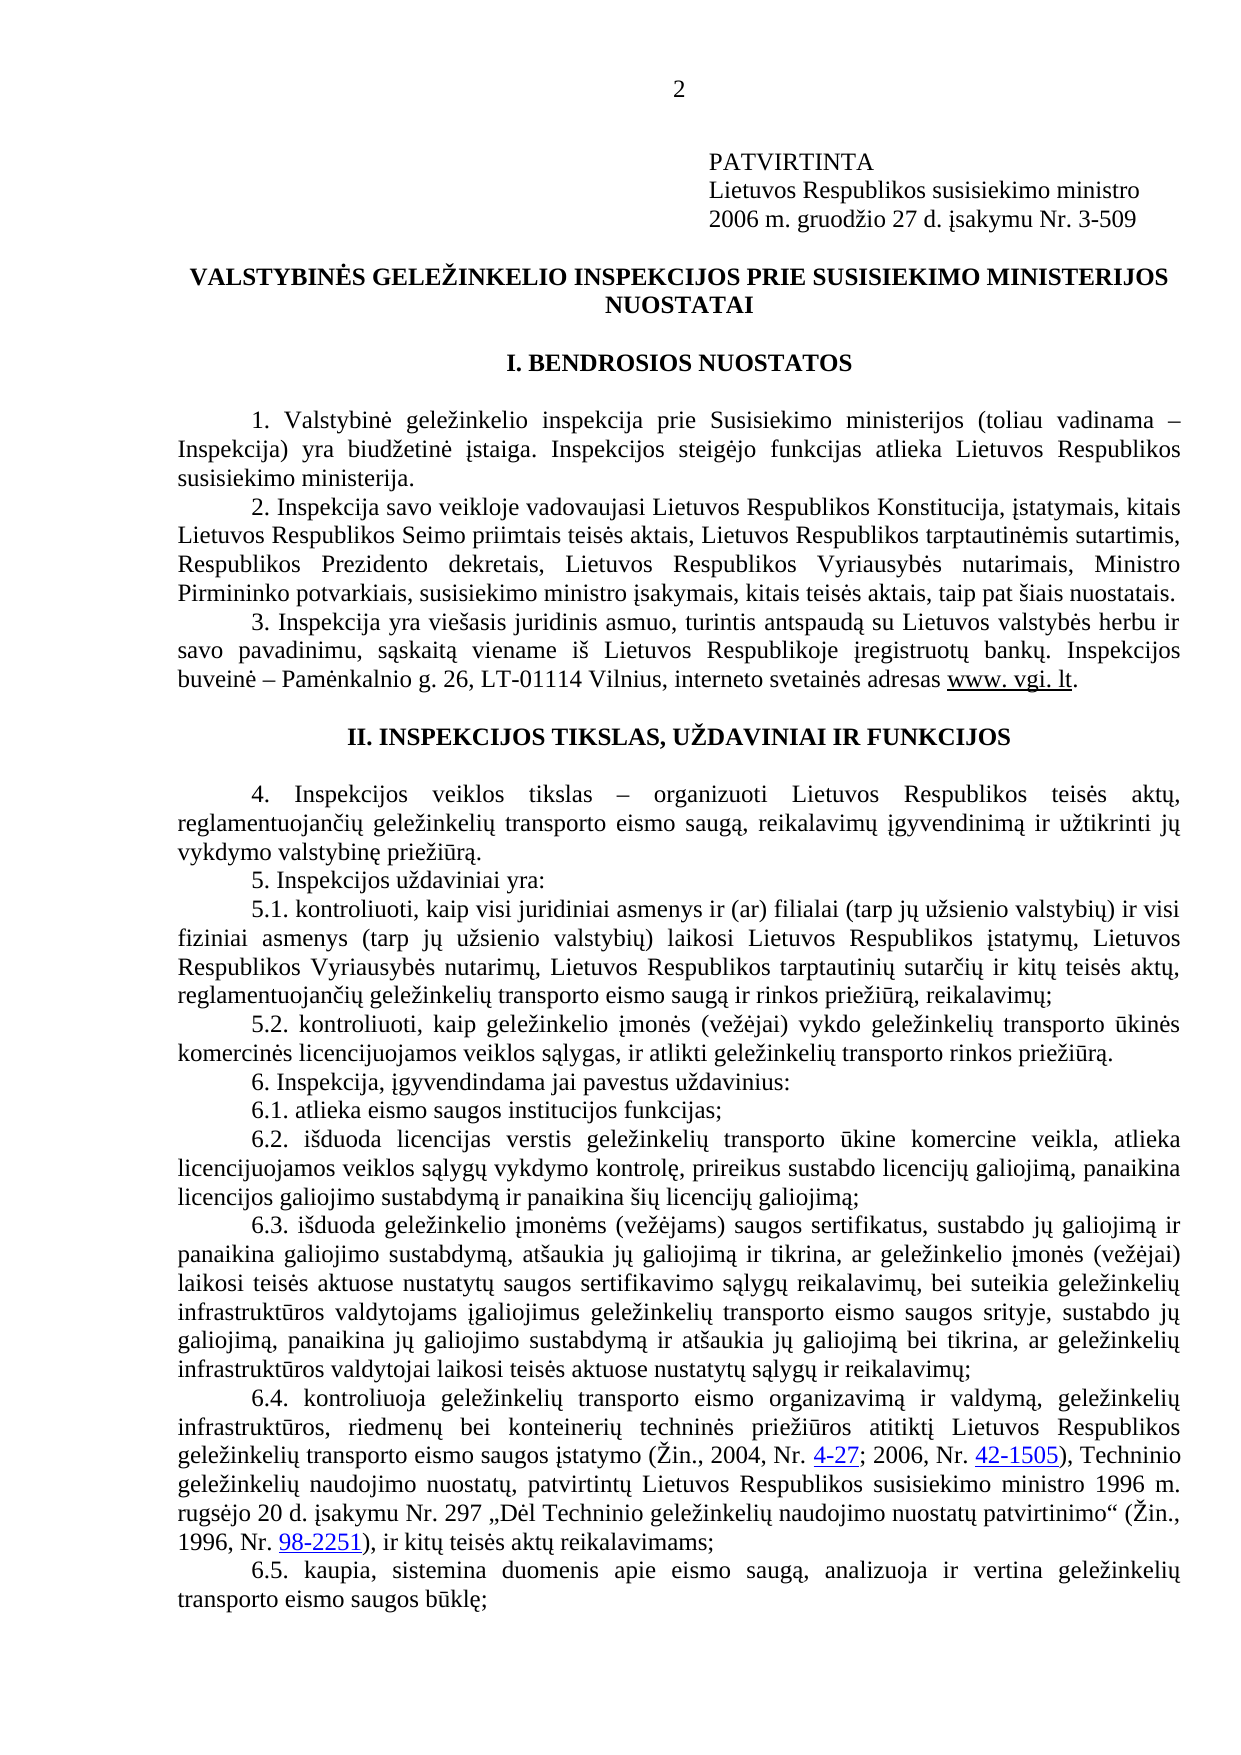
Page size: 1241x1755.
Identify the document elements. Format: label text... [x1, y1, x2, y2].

text 4. Inspekcijos veiklos tikslas – organizuoti Lietuvos Respublikos teisės aktų, reglamentuojančių geležinkelių transporto eismo saugą, reikalavimų įgyvendinimą ir užtikrinti jų vykdymo valstybinę priežiūrą. [177, 779, 1181, 866]
text 5. Inspekcijos uždaviniai yra: [177, 866, 1181, 894]
text 6.1. atlieka eismo saugos institucijos funkcijas; [177, 1096, 1181, 1124]
text 1. Valstybinė geležinkelio inspekcija prie Susisiekimo ministerijos (toliau vadinama – Inspekcija) yra biudžetinė įstaiga. Inspekcijos steigėjo funkcijas atlieka Lietuvos Respublikos susisiekimo ministerija. [177, 406, 1181, 492]
text VALSTYBINĖS GELEŽINKELIO INSPEKCIJOS PRIE SUSISIEKIMO MINISTERIJOS NUOSTATAI [177, 262, 1181, 319]
text 6.5. kaupia, sistemina duomenis apie eismo saugą, analizuoja ir vertina geležinkelių transporto eismo saugos būklę; [177, 1556, 1181, 1613]
text Lietuvos Respublikos susisiekimo ministro [177, 176, 1181, 204]
text 2006 m. gruodžio 27 d. įsakymu Nr. 3-509 [177, 204, 1181, 233]
text 6. Inspekcija, įgyvendindama jai pavestus uždavinius: [177, 1067, 1181, 1096]
text 5.2. kontroliuoti, kaip geležinkelio įmonės (vežėjai) vykdo geležinkelių transporto ūkinės komercinės licencijuojamos veiklos sąlygas, ir atlikti geležinkelių transporto rinkos priežiūrą. [177, 1009, 1181, 1067]
text PATVIRTINTA [177, 147, 1181, 176]
text 2. Inspekcija savo veikloje vadovaujasi Lietuvos Respublikos Konstitucija, įstatymais, kitais Lietuvos Respublikos Seimo priimtais teisės aktais, Lietuvos Respublikos tarptautinėmis sutartimis, Respublikos Prezidento dekretais, Lietuvos Respublikos Vyriausybės nutarimais, Ministro Pirmininko potvarkiais, susisiekimo ministro įsakymais, kitais teisės aktais, taip pat šiais nuostatais. [177, 492, 1181, 607]
text 5.1. kontroliuoti, kaip visi juridiniai asmenys ir (ar) filialai (tarp jų užsienio valstybių) ir visi fiziniai asmenys (tarp jų užsienio valstybių) laikosi Lietuvos Respublikos įstatymų, Lietuvos Respublikos Vyriausybės nutarimų, Lietuvos Respublikos tarptautinių sutarčių ir kitų teisės aktų, reglamentuojančių geležinkelių transporto eismo saugą ir rinkos priežiūrą, reikalavimų; [177, 894, 1181, 1009]
text 3. Inspekcija yra viešasis juridinis asmuo, turintis antspaudą su Lietuvos valstybės herbu ir savo pavadinimu, sąskaitą viename iš Lietuvos Respublikoje įregistruotų bankų. Inspekcijos buveinė – Pamėnkalnio g. 26, LT-01114 Vilnius, interneto svetainės adresas www. vgi. lt. [177, 607, 1181, 693]
text II. INSPEKCIJOS TIKSLAS, UŽDAVINIAI IR FUNKCIJOS [177, 722, 1181, 751]
text 6.3. išduoda geležinkelio įmonėms (vežėjams) saugos sertifikatus, sustabdo jų galiojimą ir panaikina galiojimo sustabdymą, atšaukia jų galiojimą ir tikrina, ar geležinkelio įmonės (vežėjai) laikosi teisės aktuose nustatytų saugos sertifikavimo sąlygų reikalavimų, bei suteikia geležinkelių infrastruktūros valdytojams įgaliojimus geležinkelių transporto eismo saugos srityje, sustabdo jų galiojimą, panaikina jų galiojimo sustabdymą ir atšaukia jų galiojimą bei tikrina, ar geležinkelių infrastruktūros valdytojai laikosi teisės aktuose nustatytų sąlygų ir reikalavimų; [177, 1211, 1181, 1383]
text 6.4. kontroliuoja geležinkelių transporto eismo organizavimą ir valdymą, geležinkelių infrastruktūros, riedmenų bei konteinerių techninės priežiūros atitiktį Lietuvos Respublikos geležinkelių transporto eismo saugos įstatymo (Žin., 2004, Nr. 4-27; 2006, Nr. 42-1505), Techninio geležinkelių naudojimo nuostatų, patvirtintų Lietuvos Respublikos susisiekimo ministro 1996 m. rugsėjo 20 d. įsakymu Nr. 297 „Dėl Techninio geležinkelių naudojimo nuostatų patvirtinimo“ (Žin., 1996, Nr. 98-2251), ir kitų teisės aktų reikalavimams; [177, 1383, 1181, 1556]
text I. BENDROSIOS NUOSTATOS [177, 348, 1181, 377]
text 6.2. išduoda licencijas verstis geležinkelių transporto ūkine komercine veikla, atlieka licencijuojamos veiklos sąlygų vykdymo kontrolę, prireikus sustabdo licencijų galiojimą, panaikina licencijos galiojimo sustabdymą ir panaikina šių licencijų galiojimą; [177, 1124, 1181, 1211]
